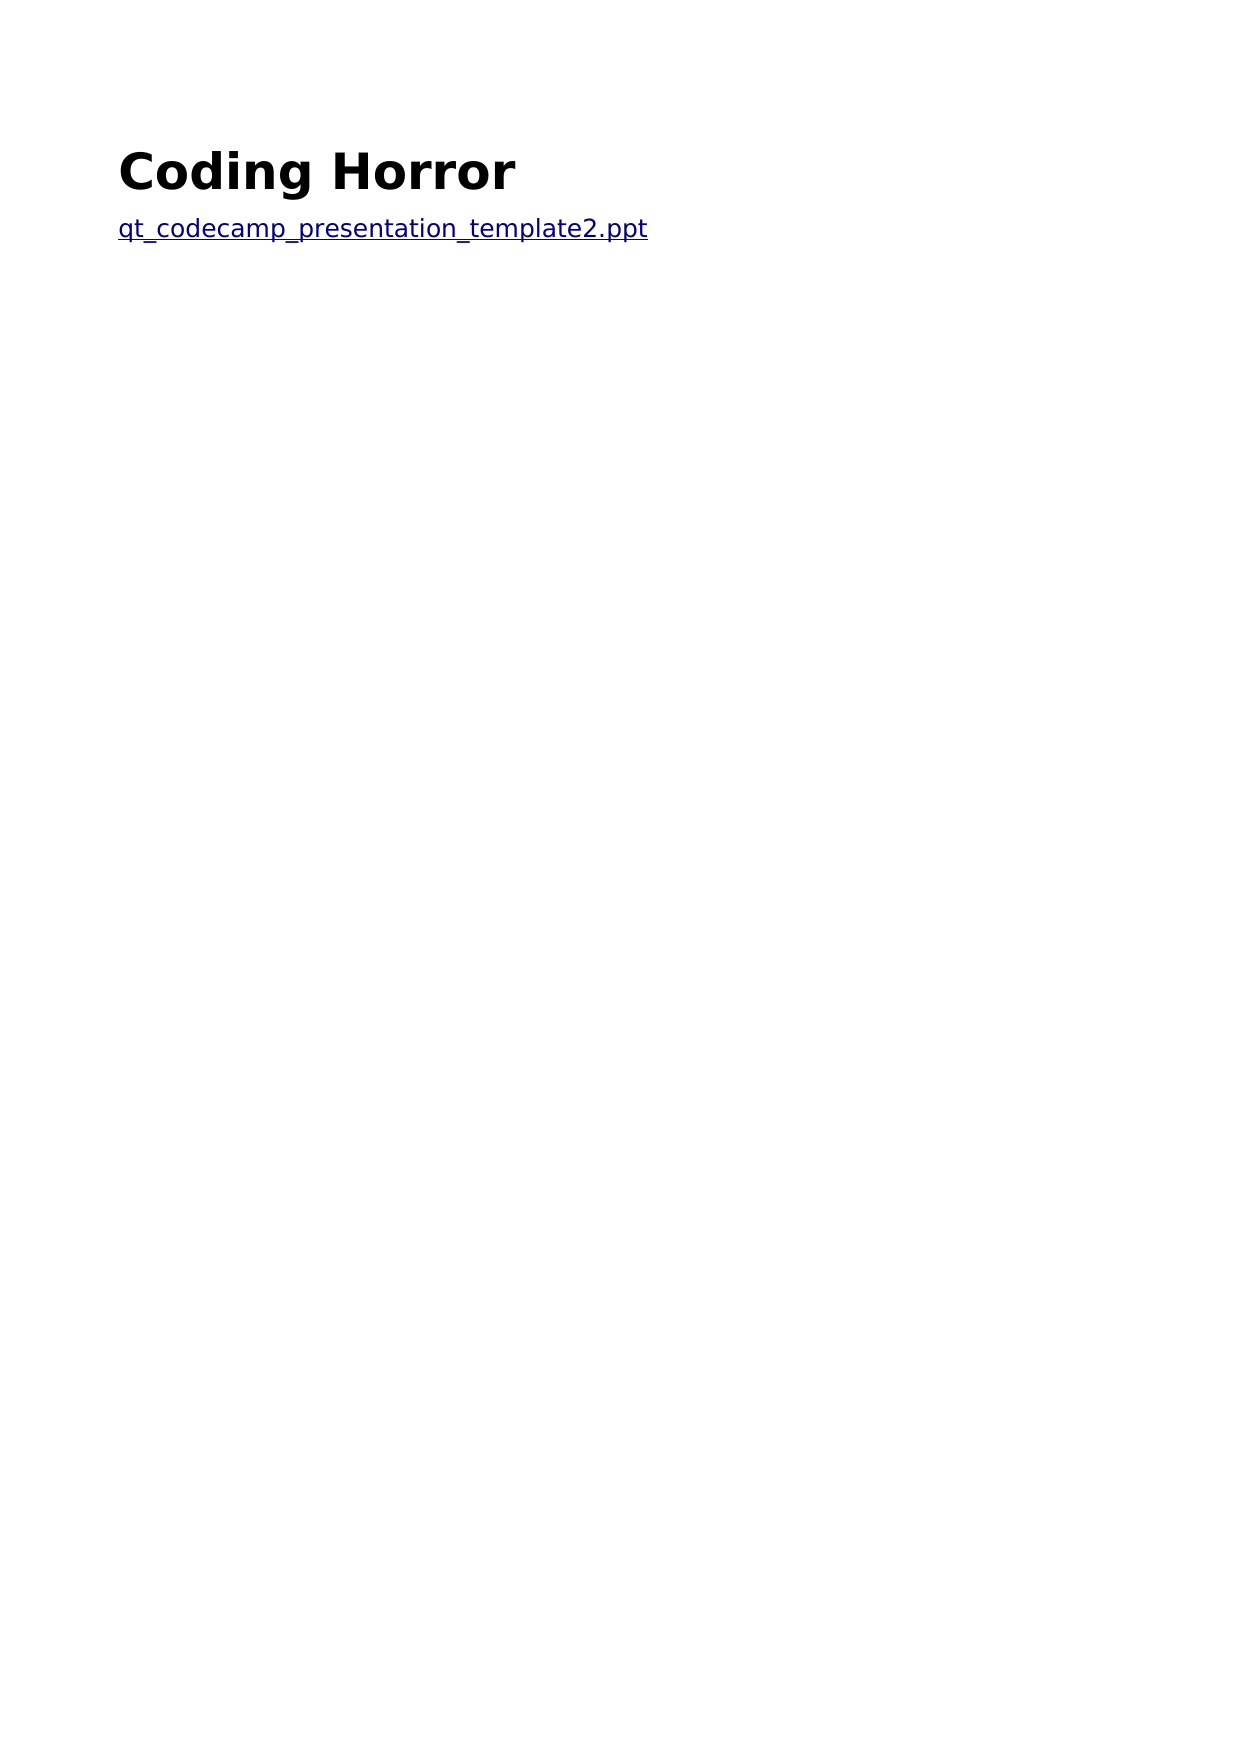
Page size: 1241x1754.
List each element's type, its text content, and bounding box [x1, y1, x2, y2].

subtitle Coding Horror [118, 143, 1122, 201]
text qt_codecamp_presentation_template2.ppt [118, 214, 1122, 243]
